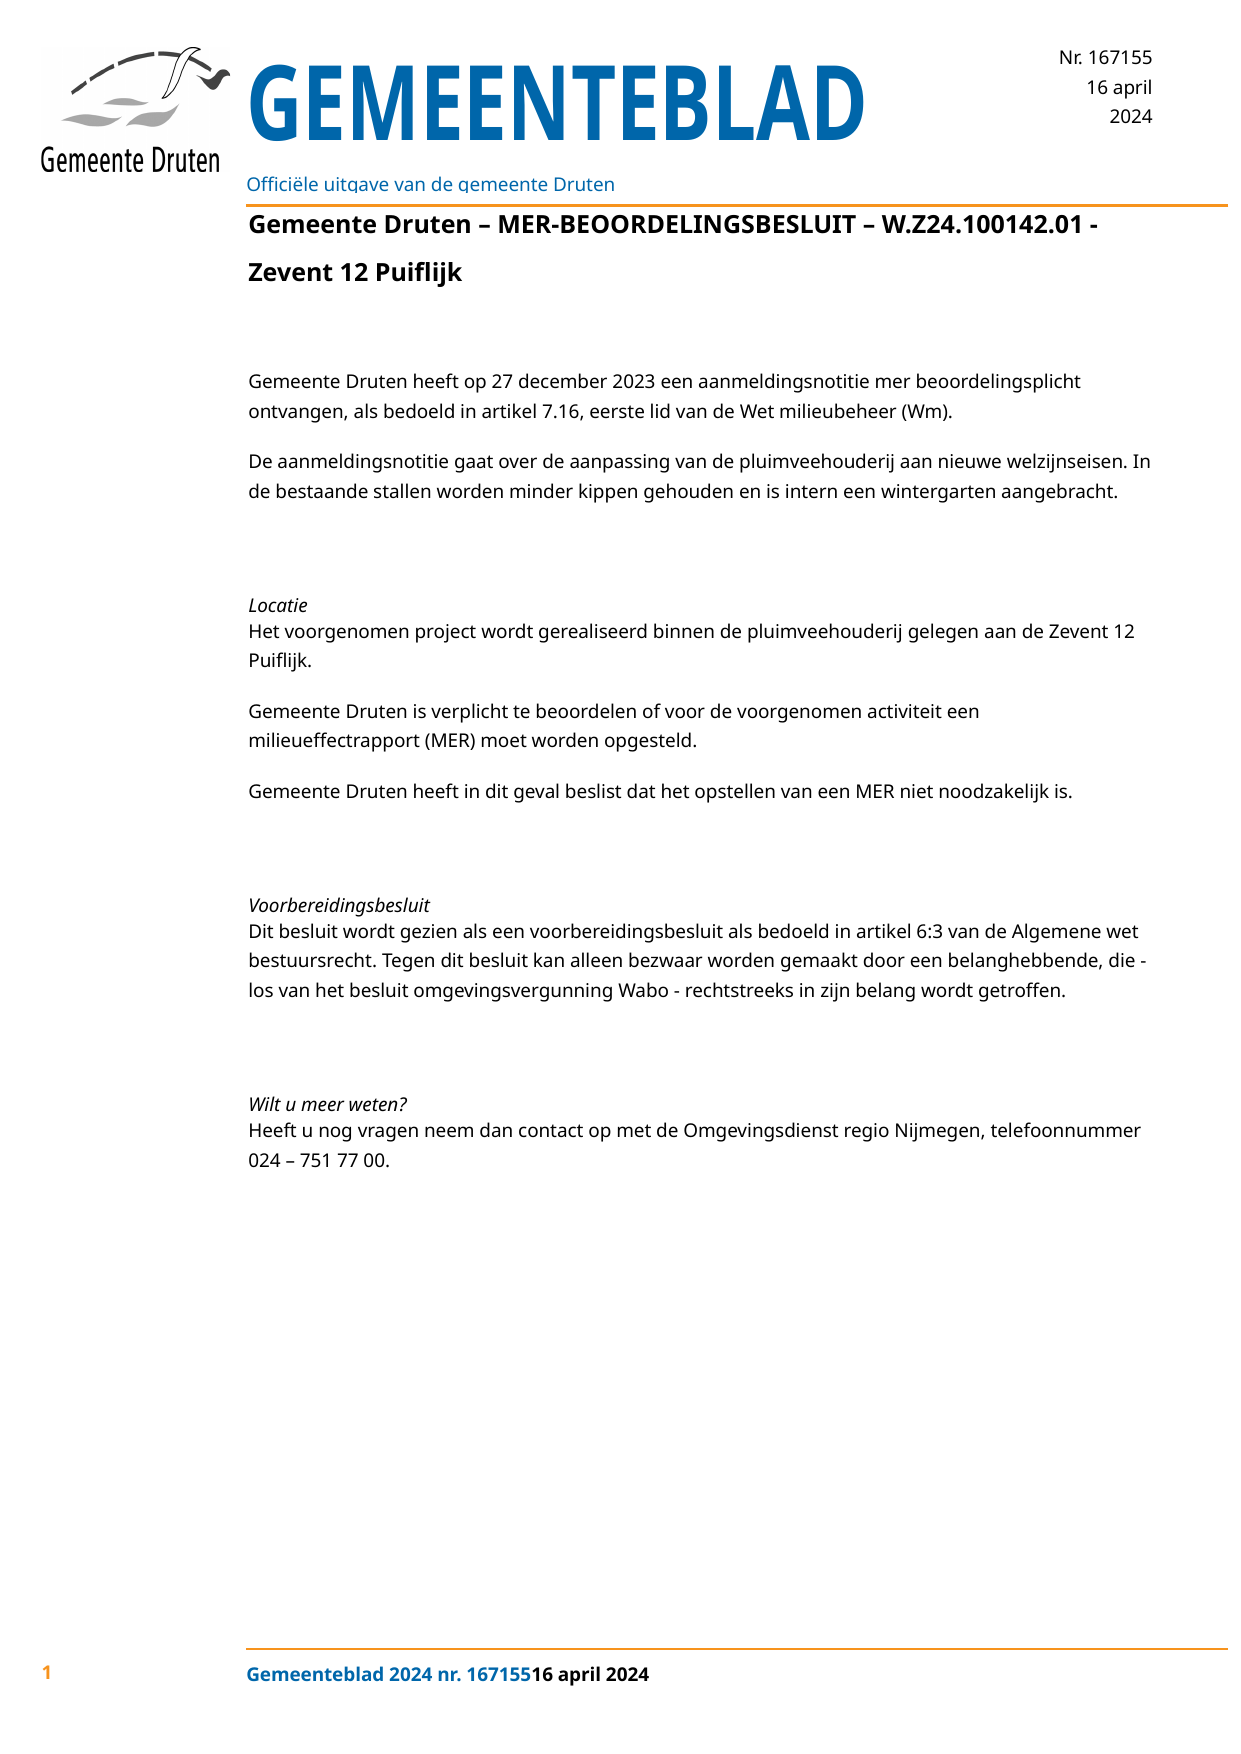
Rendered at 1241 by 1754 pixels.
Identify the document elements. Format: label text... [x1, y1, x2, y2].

text Gemeente Druten is verplicht te beoordelen of voor de voorgenomen activiteit een milieueffectrapport (MER) moet worden opgesteld. [248, 698, 1152, 753]
text Wilt u meer weten? [248, 1092, 1152, 1117]
text Het voorgenomen project wordt gerealiseerd binnen de pluimveehouderij gelegen aan de Zevent 12 Puiflijk. [248, 618, 1152, 673]
text Dit besluit wordt gezien als een voorbereidingsbesluit als bedoeld in artikel 6:3 van de Algemene wet bestuursrecht. Tegen dit besluit kan alleen bezwaar worden gemaakt door een belanghebbende, die - los van het besluit omgevingsvergunning Wabo - rechtstreeks in zijn belang wordt getroffen. [248, 918, 1152, 1003]
picture [41, 47, 231, 172]
text Voorbereidingsbesluit [248, 892, 1152, 918]
text De aanmeldingsnotitie gaat over de aanpassing van de pluimveehouderij aan nieuwe welzijnseisen. In de bestaande stallen worden minder kippen gehouden en is intern een wintergarten aangebracht. [248, 448, 1152, 504]
text Gemeente Druten heeft op 27 december 2023 een aanmeldingsnotitie mer beoordelingsplicht ontvangen, als bedoeld in artikel 7.16, eerste lid van de Wet milieubeheer (Wm). [248, 368, 1152, 424]
text Gemeente Druten – MER-BEOORDELINGSBESLUIT – W.Z24.100142.01 - Zevent 12 Puiflijk [248, 207, 1152, 288]
text Locatie [248, 592, 1152, 618]
text Heeft u nog vragen neem dan contact op met de Omgevingsdienst regio Nijmegen, telefoonnummer 024 – 751 77 00. [248, 1117, 1152, 1173]
text Gemeente Druten heeft in dit geval beslist dat het opstellen van een MER niet noodzakelijk is. [248, 778, 1152, 804]
